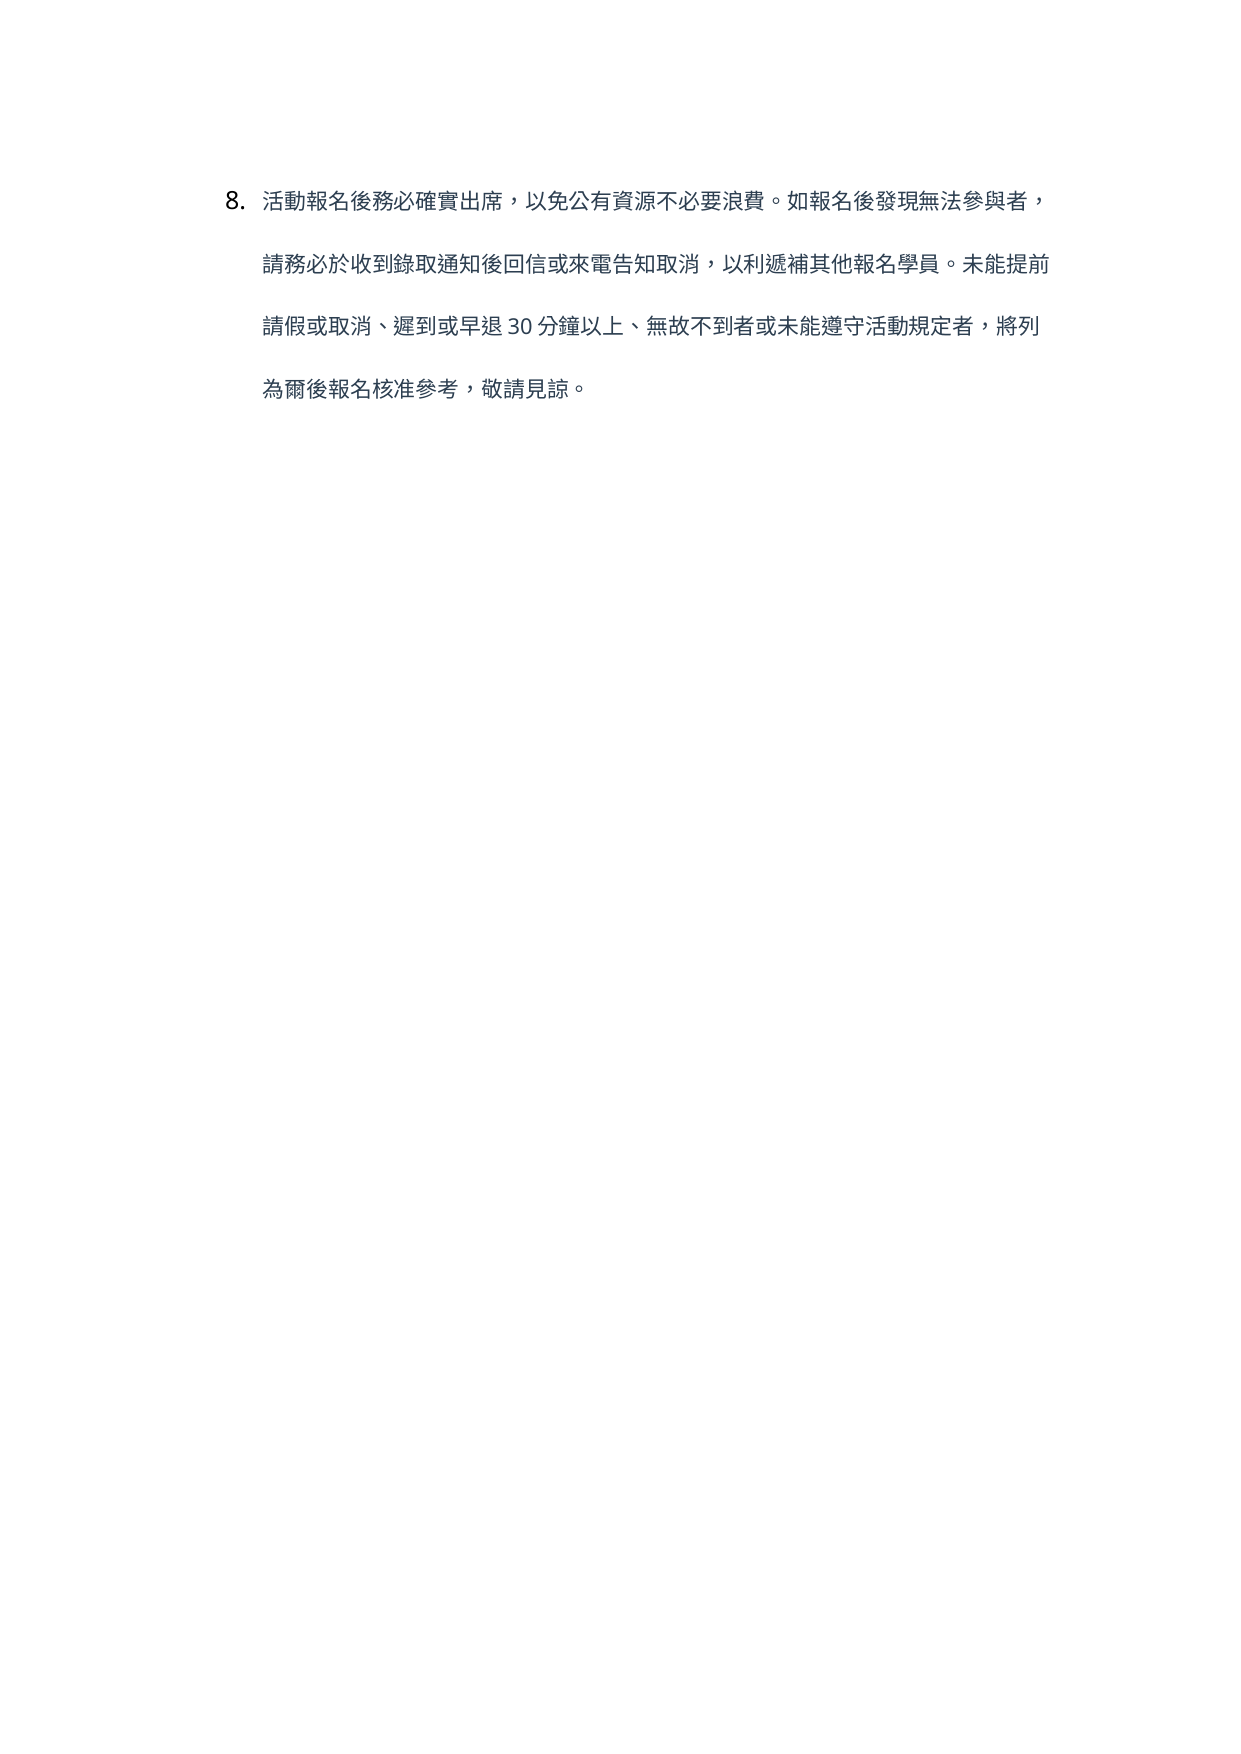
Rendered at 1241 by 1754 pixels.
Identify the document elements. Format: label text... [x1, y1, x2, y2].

list 活動報名後務必確實出席，以免公有資源不必要浪費。如報名後發現無法參與者，請務必於收到錄取通知後回信或來電告知取消，以利遞補其他報名學員。未能提前請假或取消、遲到或早退30分鐘以上、無故不到者或未能遵守活動規定者，將列為爾後報名核准參考，敬請見諒。 [225, 158, 1053, 408]
